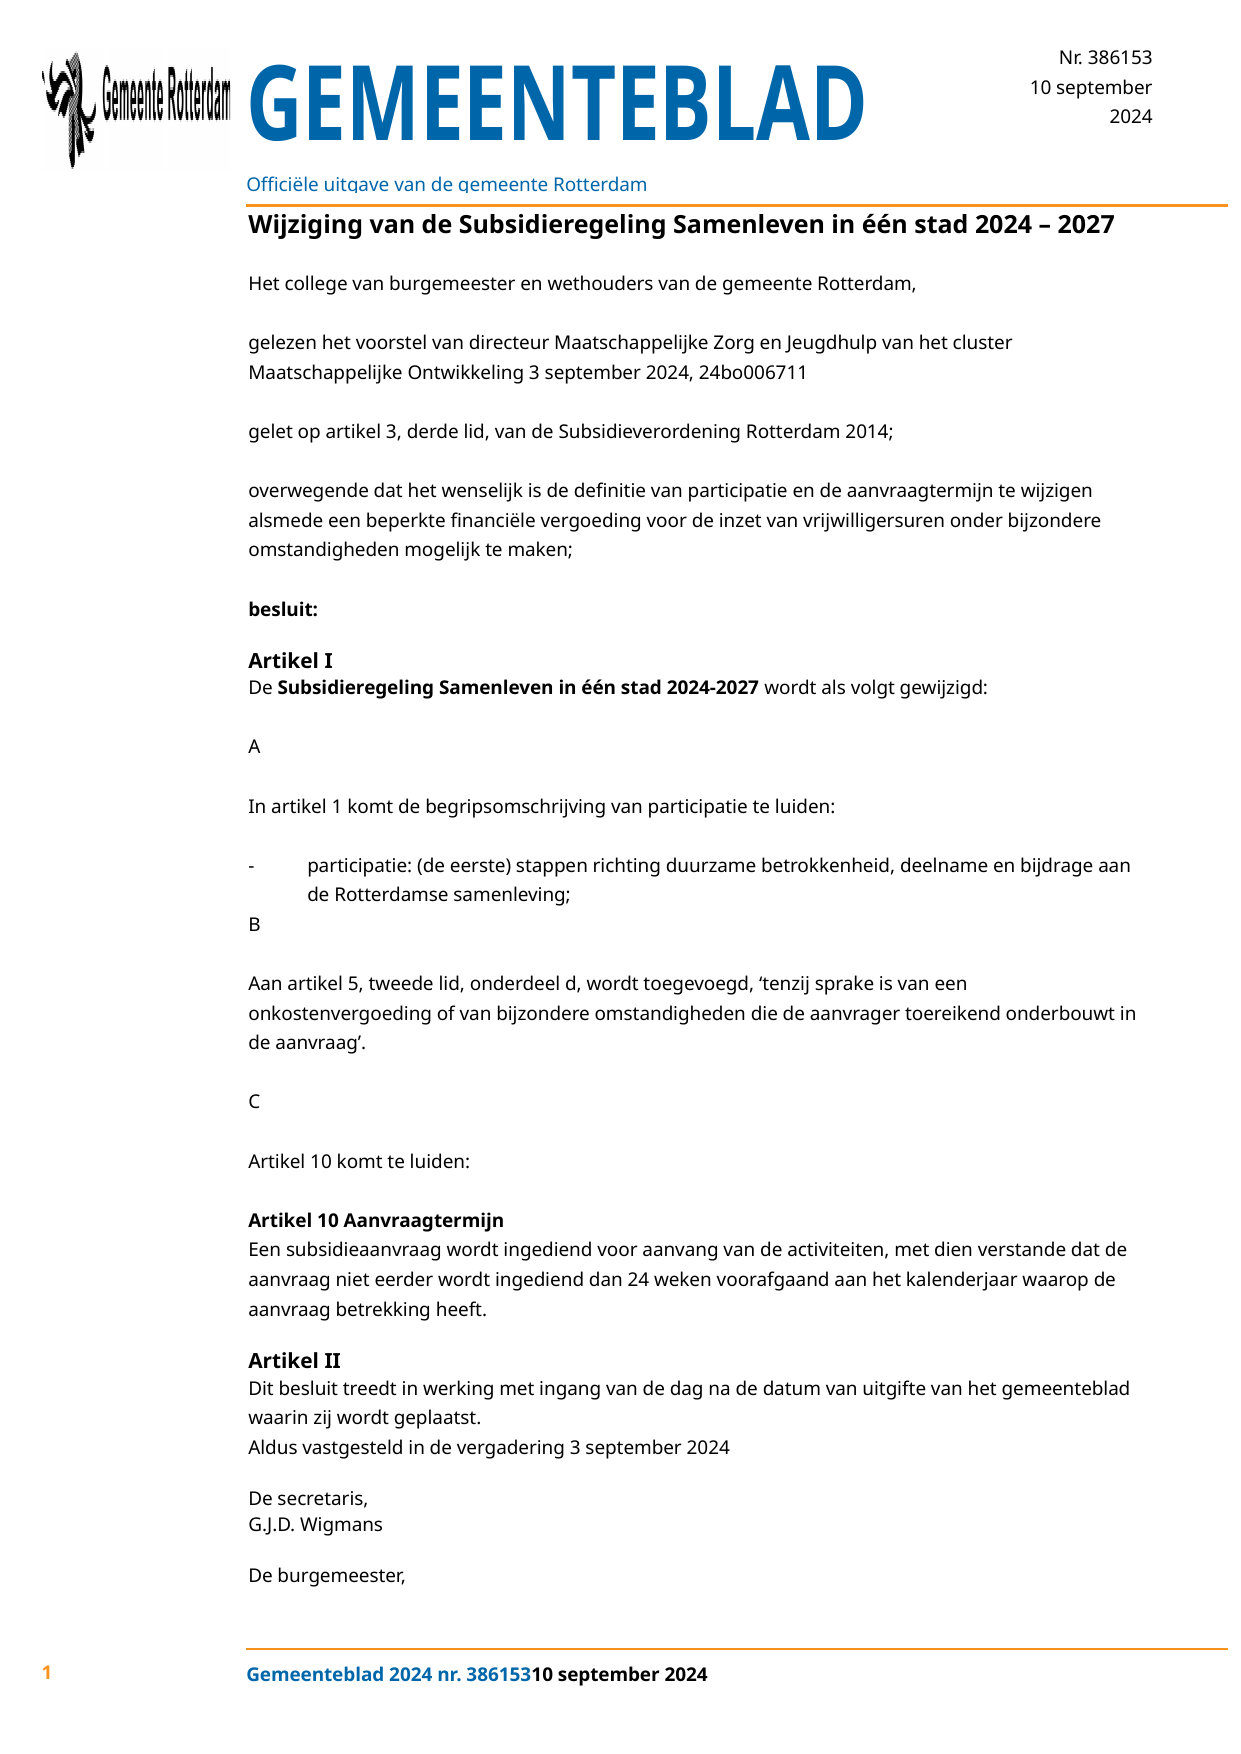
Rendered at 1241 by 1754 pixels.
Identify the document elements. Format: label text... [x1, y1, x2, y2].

text De Subsidieregeling Samenleven in één stad 2024-2027 wordt als volgt gewijzigd: [248, 674, 1152, 700]
text Artikel 10 Aanvraagtermijn [248, 1207, 1152, 1233]
text Artikel II [248, 1346, 1152, 1375]
text Artikel I [248, 646, 1152, 674]
text Een subsidieaanvraag wordt ingediend voor aanvang van de activiteiten, met dien verstande dat de aanvraag niet eerder wordt ingediend dan 24 weken voorafgaand aan het kalenderjaar waarop de aanvraag betrekking heeft. [248, 1237, 1152, 1322]
text gelet op artikel 3, derde lid, van de Subsidieverordening Rotterdam 2014; [248, 418, 1152, 444]
list participatie: (de eerste) stappen richting duurzame betrokkenheid, deelname en bijdrage aan de Rotterdamse samenleving; [248, 852, 1152, 907]
text Artikel 10 komt te luiden: [248, 1148, 1152, 1174]
text Aldus vastgesteld in de vergadering 3 september 2024 [248, 1434, 1152, 1459]
text In artikel 1 komt de begripsomschrijving van participatie te luiden: [248, 793, 1152, 819]
text Het college van burgemeester en wethouders van de gemeente Rotterdam, [248, 270, 1152, 296]
text C [248, 1089, 1152, 1114]
text G.J.D. Wigmans [248, 1511, 1152, 1537]
text besluit: [248, 596, 1152, 621]
text De secretaris, [248, 1485, 1152, 1511]
text A [248, 734, 1152, 759]
text De burgemeester, [248, 1562, 1152, 1588]
text B [248, 911, 1152, 937]
text Wijziging van de Subsidieregeling Samenleven in één stad 2024 – 2027 [248, 207, 1152, 241]
text gelezen het voorstel van directeur Maatschappelijke Zorg en Jeugdhulp van het cluster Maatschappelijke Ontwikkeling 3 september 2024, 24bo006711 [248, 329, 1152, 385]
text Dit besluit treedt in werking met ingang van de dag na de datum van uitgifte van het gemeenteblad waarin zij wordt geplaatst. [248, 1375, 1152, 1430]
text overwegende dat het wenselijk is de definitie van participatie en de aanvraagtermijn te wijzigen alsmede een beperkte financiële vergoeding voor de inzet van vrijwilligersuren onder bijzondere omstandigheden mogelijk te maken; [248, 477, 1152, 562]
picture [41, 47, 231, 172]
text Aan artikel 5, tweede lid, onderdeel d, wordt toegevoegd, ‘tenzij sprake is van een onkostenvergoeding of van bijzondere omstandigheden die de aanvrager toereikend onderbouwt in de aanvraag’. [248, 970, 1152, 1055]
